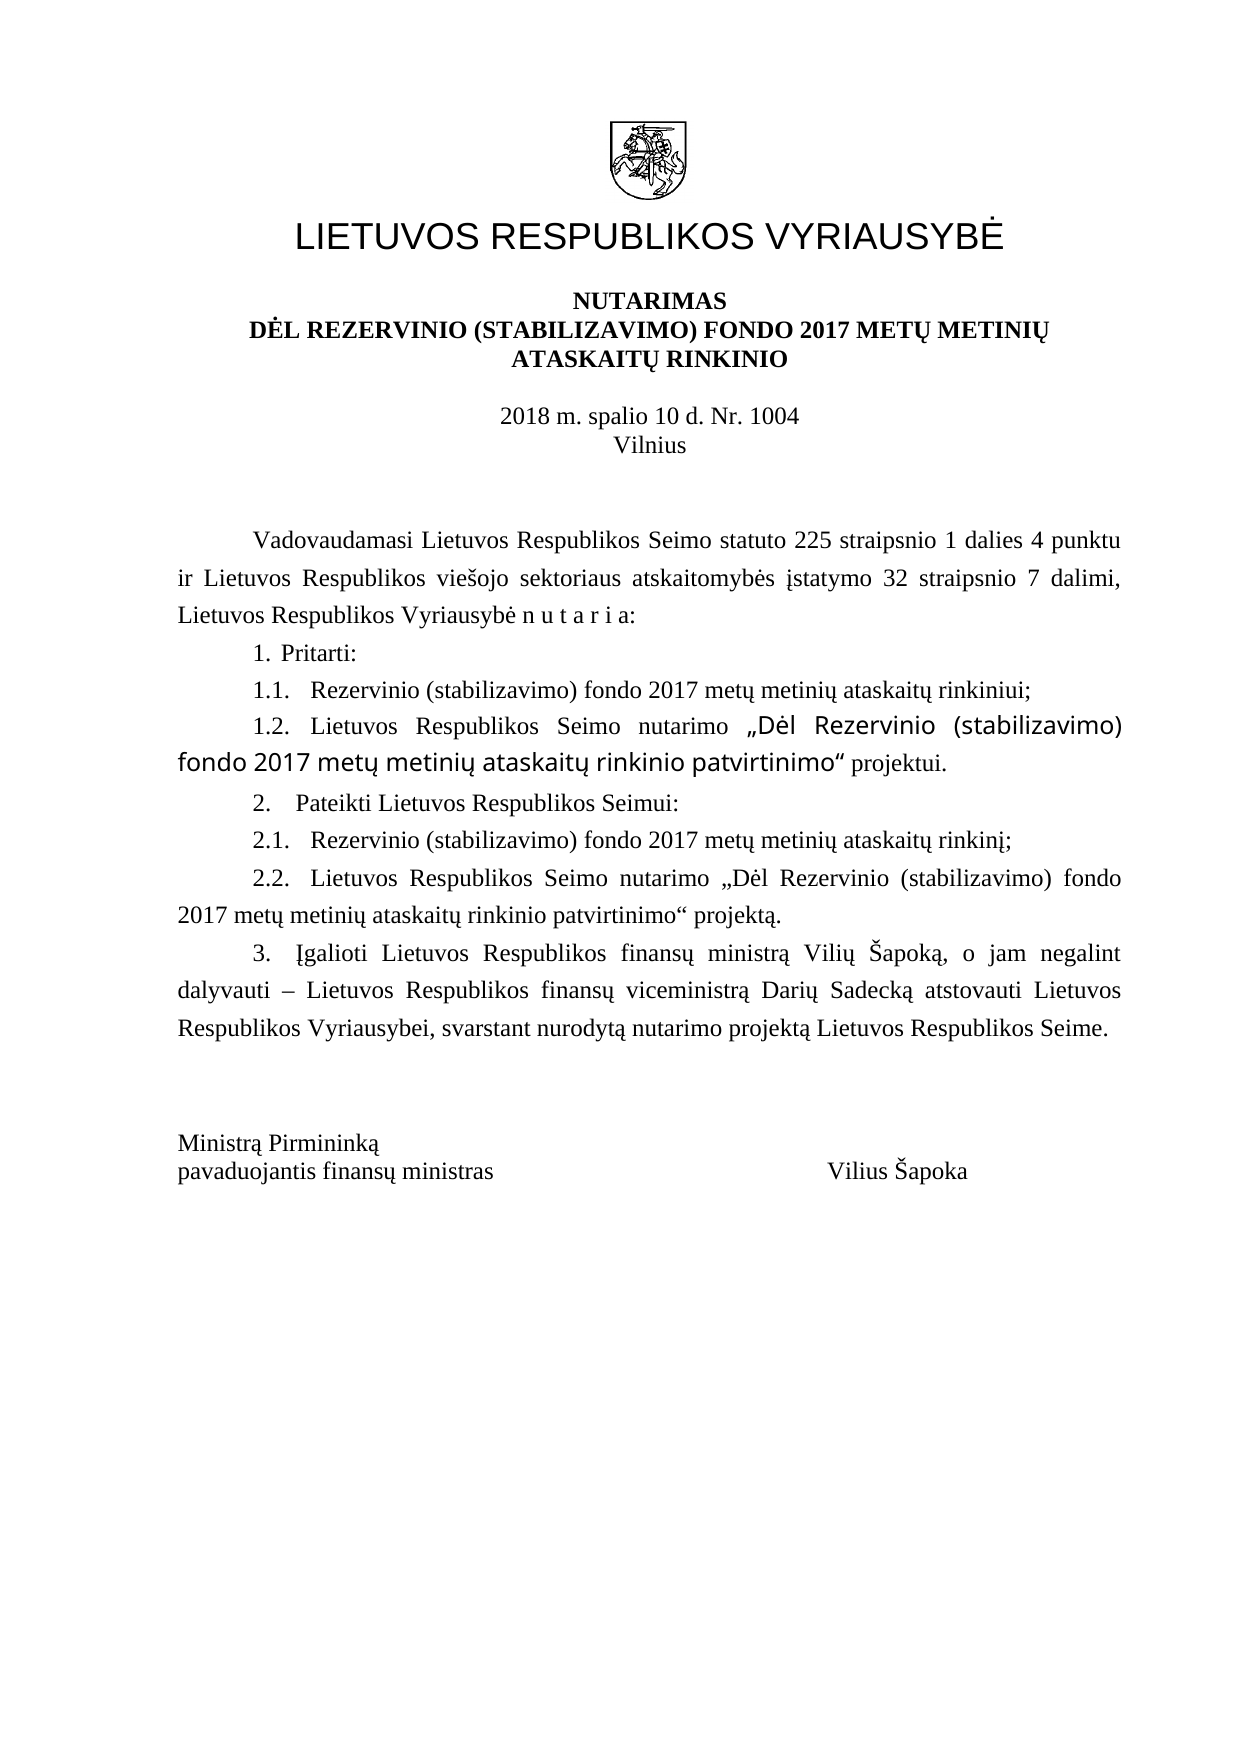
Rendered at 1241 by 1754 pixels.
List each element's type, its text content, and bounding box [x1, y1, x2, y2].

text 1.1. Rezervinio (stabilizavimo) fondo 2017 metų metinių ataskaitų rinkiniui; [177, 666, 1122, 704]
text 1. Pritarti: [177, 629, 1122, 666]
text nutarimas [177, 286, 1122, 315]
text Ministrą Pirmininką [177, 1128, 1122, 1156]
text pavaduojantis finansų ministras Vilius Šapoka [177, 1156, 1122, 1185]
text 2018 m. spalio 10 d. Nr. 1004 [177, 401, 1122, 430]
text Lietuvos Respublikos Vyriausybė [177, 214, 1122, 258]
text 2.1. Rezervinio (stabilizavimo) fondo 2017 metų metinių ataskaitų rinkinį; [177, 816, 1122, 854]
text 1.2. Lietuvos Respublikos Seimo nutarimo „Dėl Rezervinio (stabilizavimo) fondo 2017 metų metinių ataskaitų rinkinio patvirtinimo“ projektui. [177, 704, 1122, 779]
text Vadovaudamasi Lietuvos Respublikos Seimo statuto 225 straipsnio 1 dalies 4 punktu ir Lietuvos Respublikos viešojo sektoriaus atskaitomybės įstatymo 32 straipsnio 7 dalimi, Lietuvos Respublikos Vyriausybė n u t a r i a: [177, 516, 1122, 629]
text Vilnius [177, 430, 1122, 459]
text DĖL REZERVINIO (STABILIZAVIMO) FONDO 2017 METŲ METINIŲ ATASKAITŲ RINKINIO [177, 315, 1122, 373]
text 2.2. Lietuvos Respublikos Seimo nutarimo „Dėl Rezervinio (stabilizavimo) fondo 2017 metų metinių ataskaitų rinkinio patvirtinimo“ projektą. [177, 854, 1122, 929]
text 3. Įgalioti Lietuvos Respublikos finansų ministrą Vilių Šapoką, o jam negalint dalyvauti – Lietuvos Respublikos finansų viceministrą Darių Sadecką atstovauti Lietuvos Respublikos Vyriausybei, svarstant nurodytą nutarimo projektą Lietuvos Respublikos Seime. [177, 929, 1122, 1041]
text 2. Pateikti Lietuvos Respublikos Seimui: [177, 779, 1122, 816]
